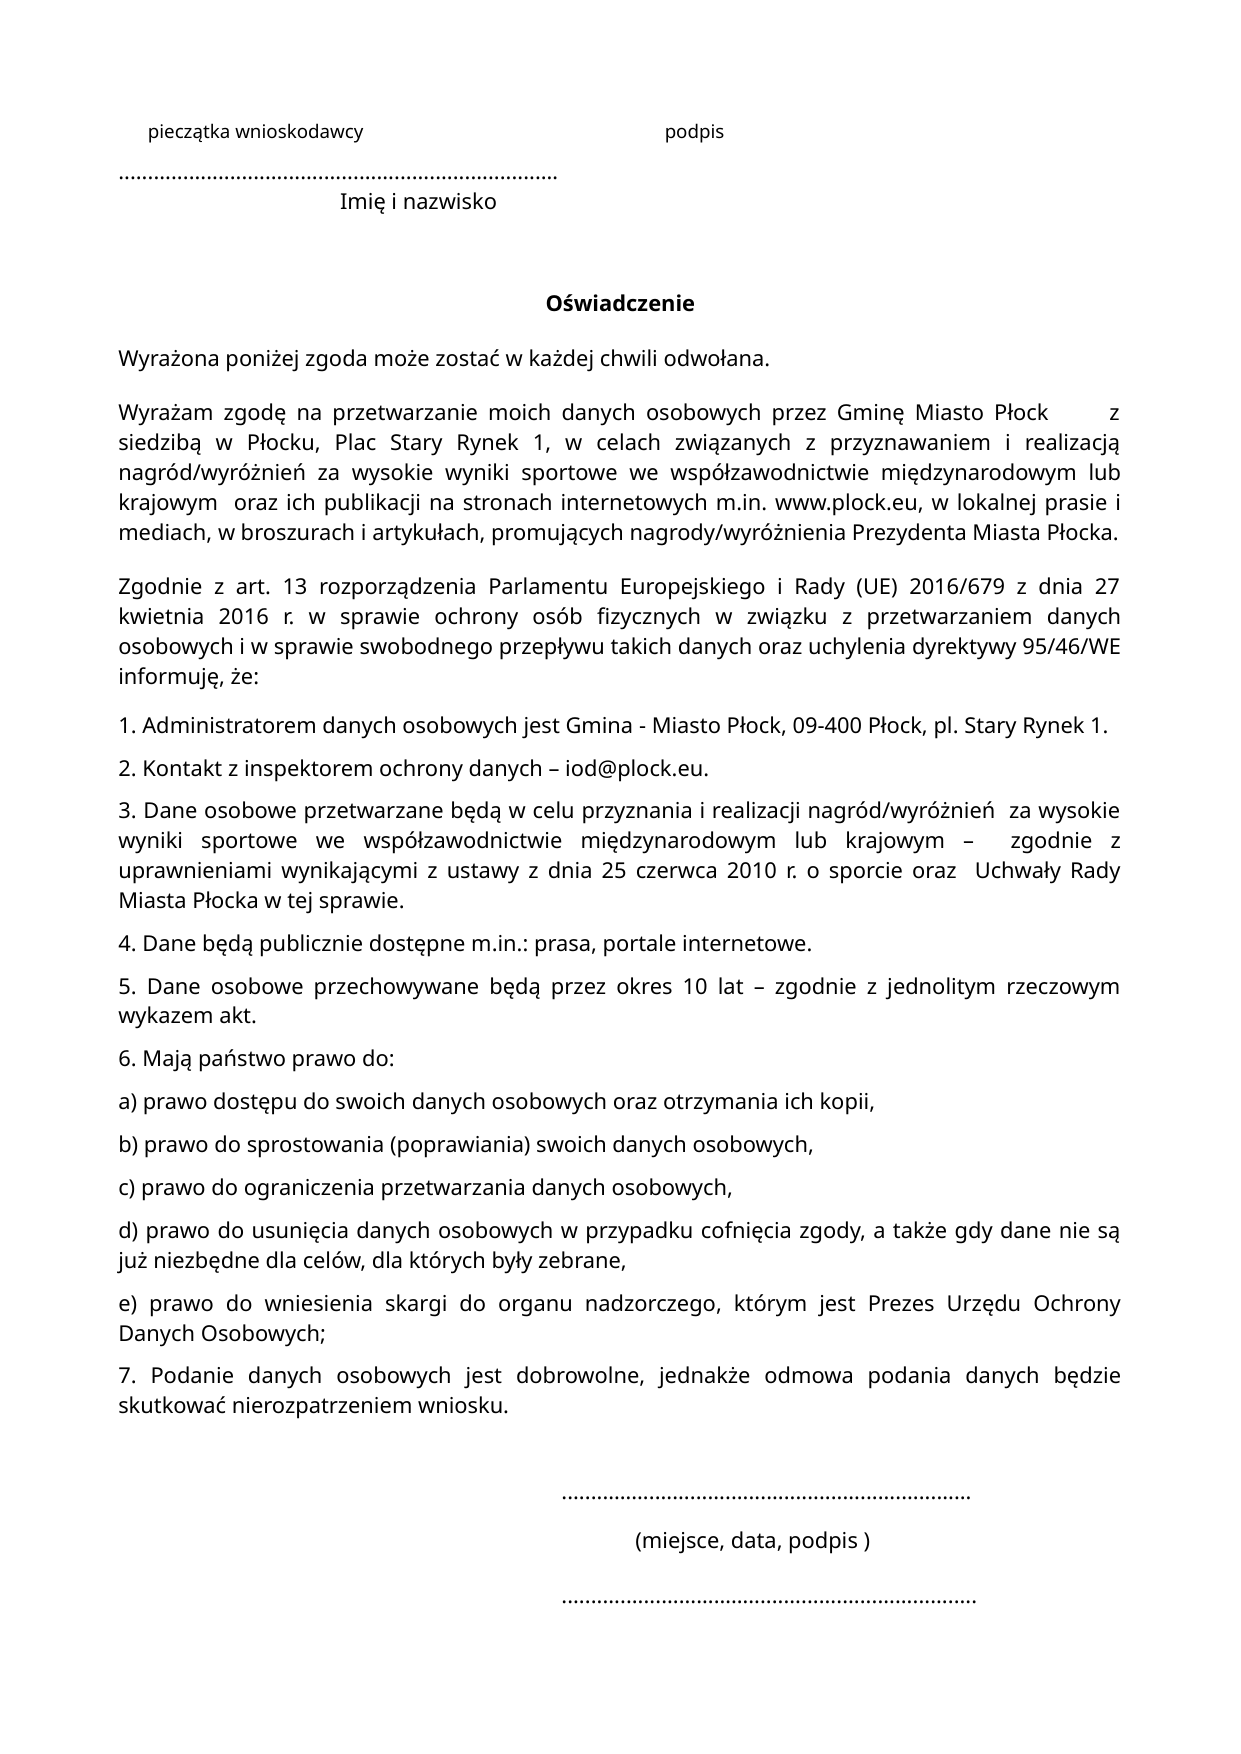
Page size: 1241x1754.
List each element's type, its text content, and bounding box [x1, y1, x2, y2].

text c) prawo do ograniczenia przetwarzania danych osobowych, [118, 1172, 1122, 1202]
text 7. Podanie danych osobowych jest dobrowolne, jednakże odmowa podania danych będzie skutkować nierozpatrzeniem wniosku. [118, 1360, 1122, 1420]
text .......................………....................................... [118, 1580, 1122, 1609]
text 2. Kontakt z inspektorem ochrony danych – iod@plock.eu. [118, 752, 1122, 782]
text 4. Dane będą publicznie dostępne m.in.: prasa, portale internetowe. [118, 928, 1122, 957]
text Wyrażona poniżej zgoda może zostać w każdej chwili odwołana. [118, 343, 1122, 372]
text 5. Dane osobowe przechowywane będą przez okres 10 lat – zgodnie z jednolitym rzeczowym wykazem akt. [118, 971, 1122, 1030]
text 3. Dane osobowe przetwarzane będą w celu przyznania i realizacji nagród/wyróżnień za wysokie wyniki sportowe we współzawodnictwie międzynarodowym lub krajowym – zgodnie z uprawnieniami wynikającymi z ustawy z dnia 25 czerwca 2010 r. o sporcie oraz Uchwały Rady Miasta Płocka w tej sprawie. [118, 795, 1122, 914]
text Zgodnie z art. 13 rozporządzenia Parlamentu Europejskiego i Rady (UE) 2016/679 z dnia 27 kwietnia 2016 r. w sprawie ochrony osób fizycznych w związku z przetwarzaniem danych osobowych i w sprawie swobodnego przepływu takich danych oraz uchylenia dyrektywy 95/46/WE informuję, że: [118, 571, 1122, 691]
text e) prawo do wniesienia skargi do organu nadzorczego, którym jest Prezes Urzędu Ochrony Danych Osobowych; [118, 1288, 1122, 1347]
text 1. Administratorem danych osobowych jest Gmina - Miasto Płock, 09-400 Płock, pl. Stary Rynek 1. [118, 709, 1122, 739]
text (miejsce, data, podpis ) [118, 1525, 1122, 1555]
text ........................................................................… [118, 156, 1122, 186]
text Wyrażam zgodę na przetwarzanie moich danych osobowych przez Gminę Miasto Płock z siedzibą w Płocku, Plac Stary Rynek 1, w celach związanych z przyznawaniem i realizacją nagród/wyróżnień za wysokie wyniki sportowe we współzawodnictwie międzynarodowym lub krajowym oraz ich publikacji na stronach internetowych m.in. www.plock.eu, w lokalnej prasie i mediach, w broszurach i artykułach, promujących nagrody/wyróżnienia Prezydenta Miasta Płocka. [118, 397, 1122, 546]
text pieczątka wnioskodawcy podpis [148, 118, 1122, 144]
text .........……....................................................... [118, 1476, 1122, 1506]
text a) prawo dostępu do swoich danych osobowych oraz otrzymania ich kopii, [118, 1086, 1122, 1116]
text d) prawo do usunięcia danych osobowych w przypadku cofnięcia zgody, a także gdy dane nie są już niezbędne dla celów, dla których były zebrane, [118, 1215, 1122, 1274]
text Oświadczenie [118, 288, 1122, 318]
text Imię i nazwisko [118, 186, 1122, 216]
text 6. Mają państwo prawo do: [118, 1043, 1122, 1073]
text b) prawo do sprostowania (poprawiania) swoich danych osobowych, [118, 1129, 1122, 1159]
